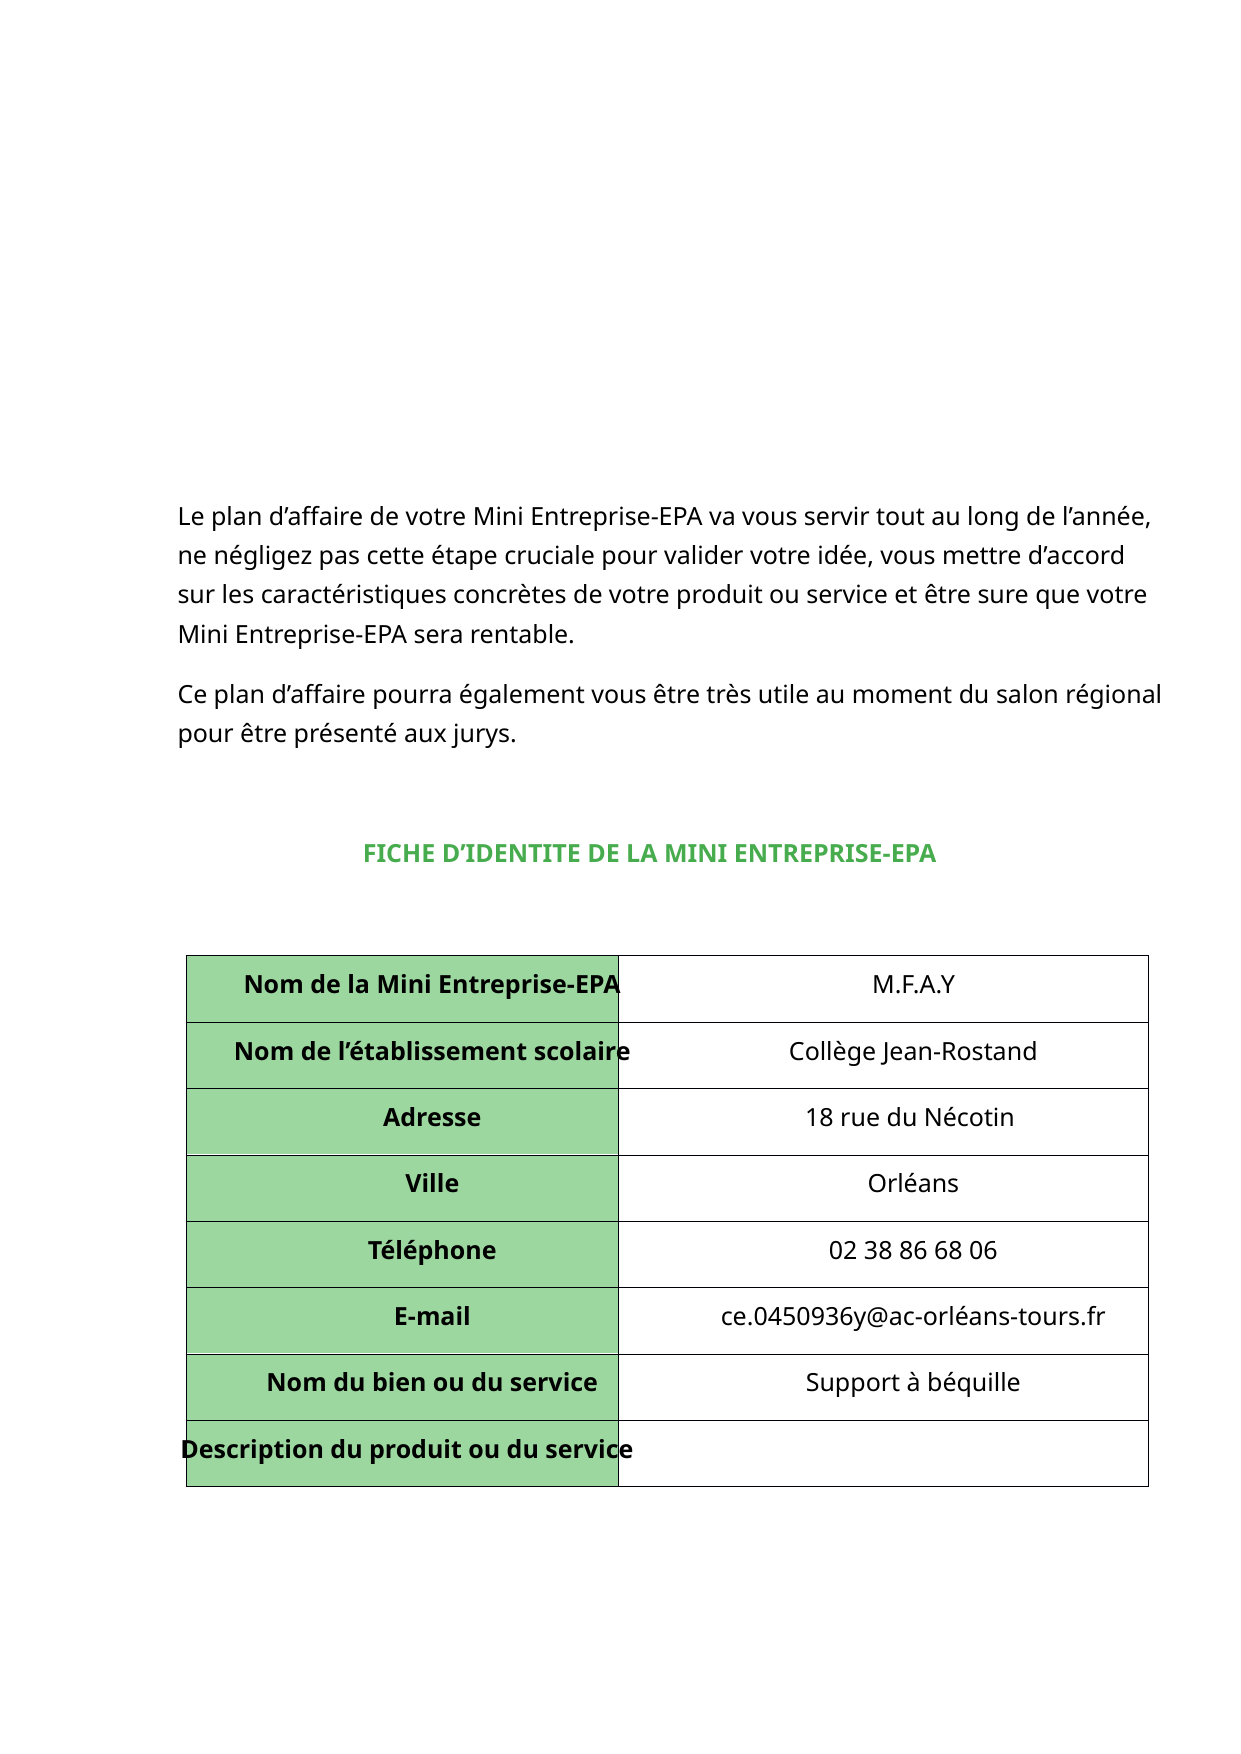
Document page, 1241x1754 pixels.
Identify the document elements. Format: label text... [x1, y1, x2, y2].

table_cell [619, 1421, 1148, 1486]
table_header M.F.A.Y [619, 956, 1148, 1022]
table_cell Adresse [187, 1089, 618, 1154]
text Le plan d’affaire de votre Mini Entreprise-EPA va vous servir tout au long de l’année, ne négligez pas cette étape cruciale pour valider votre idée, vous mettre d’accord sur les caractéristiques concrètes de votre produit ou service et être sure que votre Mini Entreprise-EPA sera rentable. [177, 499, 1166, 650]
text FICHE D’IDENTITE DE LA MINI ENTREPRISE-EPA [177, 835, 1122, 869]
text Ce plan d’affaire pourra également vous être très utile au moment du salon régional pour être présenté aux jurys. [177, 676, 1166, 749]
table_cell 18 rue du Nécotin [619, 1089, 1148, 1154]
table_header Nom de la Mini Entreprise-EPA [187, 956, 618, 1022]
table_cell Nom de l’établissement scolaire [187, 1023, 618, 1088]
table_cell Support à béquille [619, 1355, 1148, 1420]
table_cell Ville [187, 1156, 618, 1221]
table_cell Nom du bien ou du service [187, 1355, 618, 1420]
table_cell 02 38 86 68 06 [619, 1222, 1148, 1287]
table_cell Orléans [619, 1156, 1148, 1221]
table_cell ce.0450936y@ac-orléans-tours.fr [619, 1288, 1148, 1353]
table_cell E-mail [187, 1288, 618, 1353]
table_cell Description du produit ou du service [187, 1421, 618, 1486]
table_cell Collège Jean-Rostand [619, 1023, 1148, 1088]
table_cell Téléphone [187, 1222, 618, 1287]
